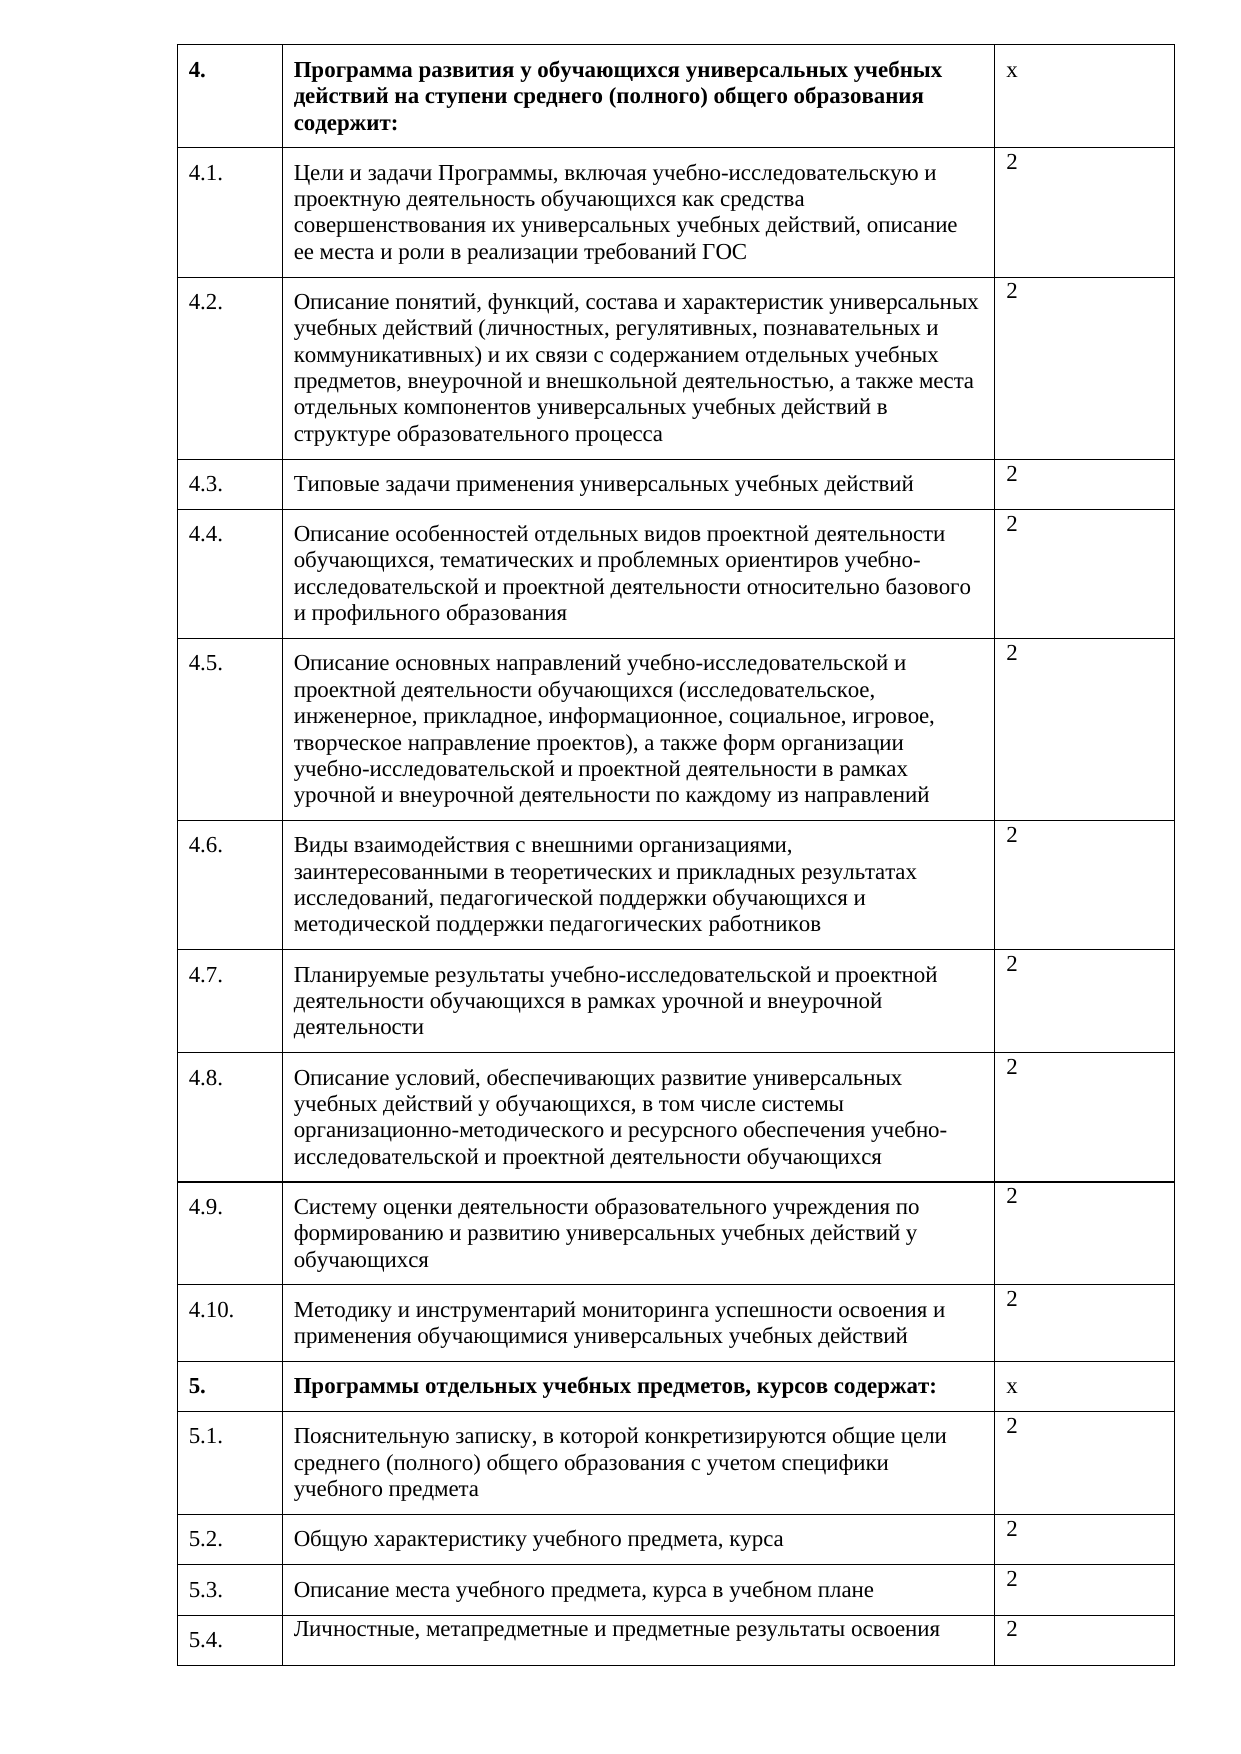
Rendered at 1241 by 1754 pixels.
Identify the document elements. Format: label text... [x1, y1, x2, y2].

table_cell 2 [995, 1053, 1174, 1181]
table_cell 4.1. [178, 148, 282, 277]
table_cell Описание места учебного предмета, курса в учебном плане [283, 1565, 994, 1614]
table_cell 2 [995, 1285, 1174, 1361]
table_cell 5.4. [178, 1616, 282, 1665]
table_cell 2 [995, 1412, 1174, 1514]
table_cell Программы отдельных учебных предметов, курсов содержат: [283, 1362, 994, 1411]
table_cell Типовые задачи применения универсальных учебных действий [283, 460, 994, 509]
table_cell х [995, 1362, 1174, 1411]
table_cell 2 [995, 1565, 1174, 1614]
table_cell 4.8. [178, 1053, 282, 1181]
table_cell Систему оценки деятельности образовательного учреждения по формированию и развитию универсальных учебных действий у обучающихся [283, 1183, 994, 1284]
table_cell 5.3. [178, 1565, 282, 1614]
table_cell Планируемые результаты учебно-исследовательской и проектной деятельности обучающихся в рамках урочной и внеурочной деятельности [283, 950, 994, 1052]
table_cell 2 [995, 460, 1174, 509]
table_cell 4.7. [178, 950, 282, 1052]
table_cell 2 [995, 639, 1174, 820]
table_cell Описание понятий, функций, состава и характеристик универсальных учебных действий (личностных, регулятивных, познавательных и коммуникативных) и их связи с содержанием отдельных учебных предметов, внеурочной и внешкольной деятельностью, а также места отдельных компонентов универсальных учебных действий в структуре образовательного процесса [283, 278, 994, 458]
table_cell 2 [995, 821, 1174, 949]
table_cell 4.4. [178, 510, 282, 638]
table_cell 2 [995, 278, 1174, 458]
table_cell Описание особенностей отдельных видов проектной деятельности обучающихся, тематических и проблемных ориентиров учебно-исследовательской и проектной деятельности относительно базового и профильного образования [283, 510, 994, 638]
table_cell 5. [178, 1362, 282, 1411]
table_cell 2 [995, 950, 1174, 1052]
table_cell 2 [995, 148, 1174, 277]
table_cell 2 [995, 1515, 1174, 1564]
table_cell 4. [178, 45, 282, 147]
table_cell Описание условий, обеспечивающих развитие универсальных учебных действий у обучающихся, в том числе системы организационно-методического и ресурсного обеспечения учебно-исследовательской и проектной деятельности обучающихся [283, 1053, 994, 1181]
table_cell 2 [995, 510, 1174, 638]
table_cell х [995, 45, 1174, 147]
table_cell 4.6. [178, 821, 282, 949]
table_cell 2 [995, 1616, 1174, 1665]
table_cell Описание основных направлений учебно-исследовательской и проектной деятельности обучающихся (исследовательское, инженерное, прикладное, информационное, социальное, игровое, творческое направление проектов), а также форм организации учебно-исследовательской и проектной деятельности в рамках урочной и внеурочной деятельности по каждому из направлений [283, 639, 994, 820]
table_cell 4.2. [178, 278, 282, 458]
table_cell Методику и инструментарий мониторинга успешности освоения и применения обучающимися универсальных учебных действий [283, 1285, 994, 1361]
table_cell Общую характеристику учебного предмета, курса [283, 1515, 994, 1564]
table_cell Личностные, метапредметные и предметные результаты освоения [283, 1616, 994, 1665]
table_cell Цели и задачи Программы, включая учебно-исследовательскую и проектную деятельность обучающихся как средства совершенствования их универсальных учебных действий, описание ее места и роли в реализации требований ГОС [283, 148, 994, 277]
table_cell Виды взаимодействия с внешними организациями, заинтересованными в теоретических и прикладных результатах исследований, педагогической поддержки обучающихся и методической поддержки педагогических работников [283, 821, 994, 949]
table_cell 4.3. [178, 460, 282, 509]
table_cell Программа развития у обучающихся универсальных учебных действий на ступени среднего (полного) общего образования содержит: [283, 45, 994, 147]
table_cell Пояснительную записку, в которой конкретизируются общие цели среднего (полного) общего образования с учетом специфики учебного предмета [283, 1412, 994, 1514]
table_cell 2 [995, 1183, 1174, 1284]
table_cell 5.2. [178, 1515, 282, 1564]
table_cell 4.10. [178, 1285, 282, 1361]
table_cell 4.5. [178, 639, 282, 820]
table_cell 4.9. [178, 1183, 282, 1284]
table_cell 5.1. [178, 1412, 282, 1514]
